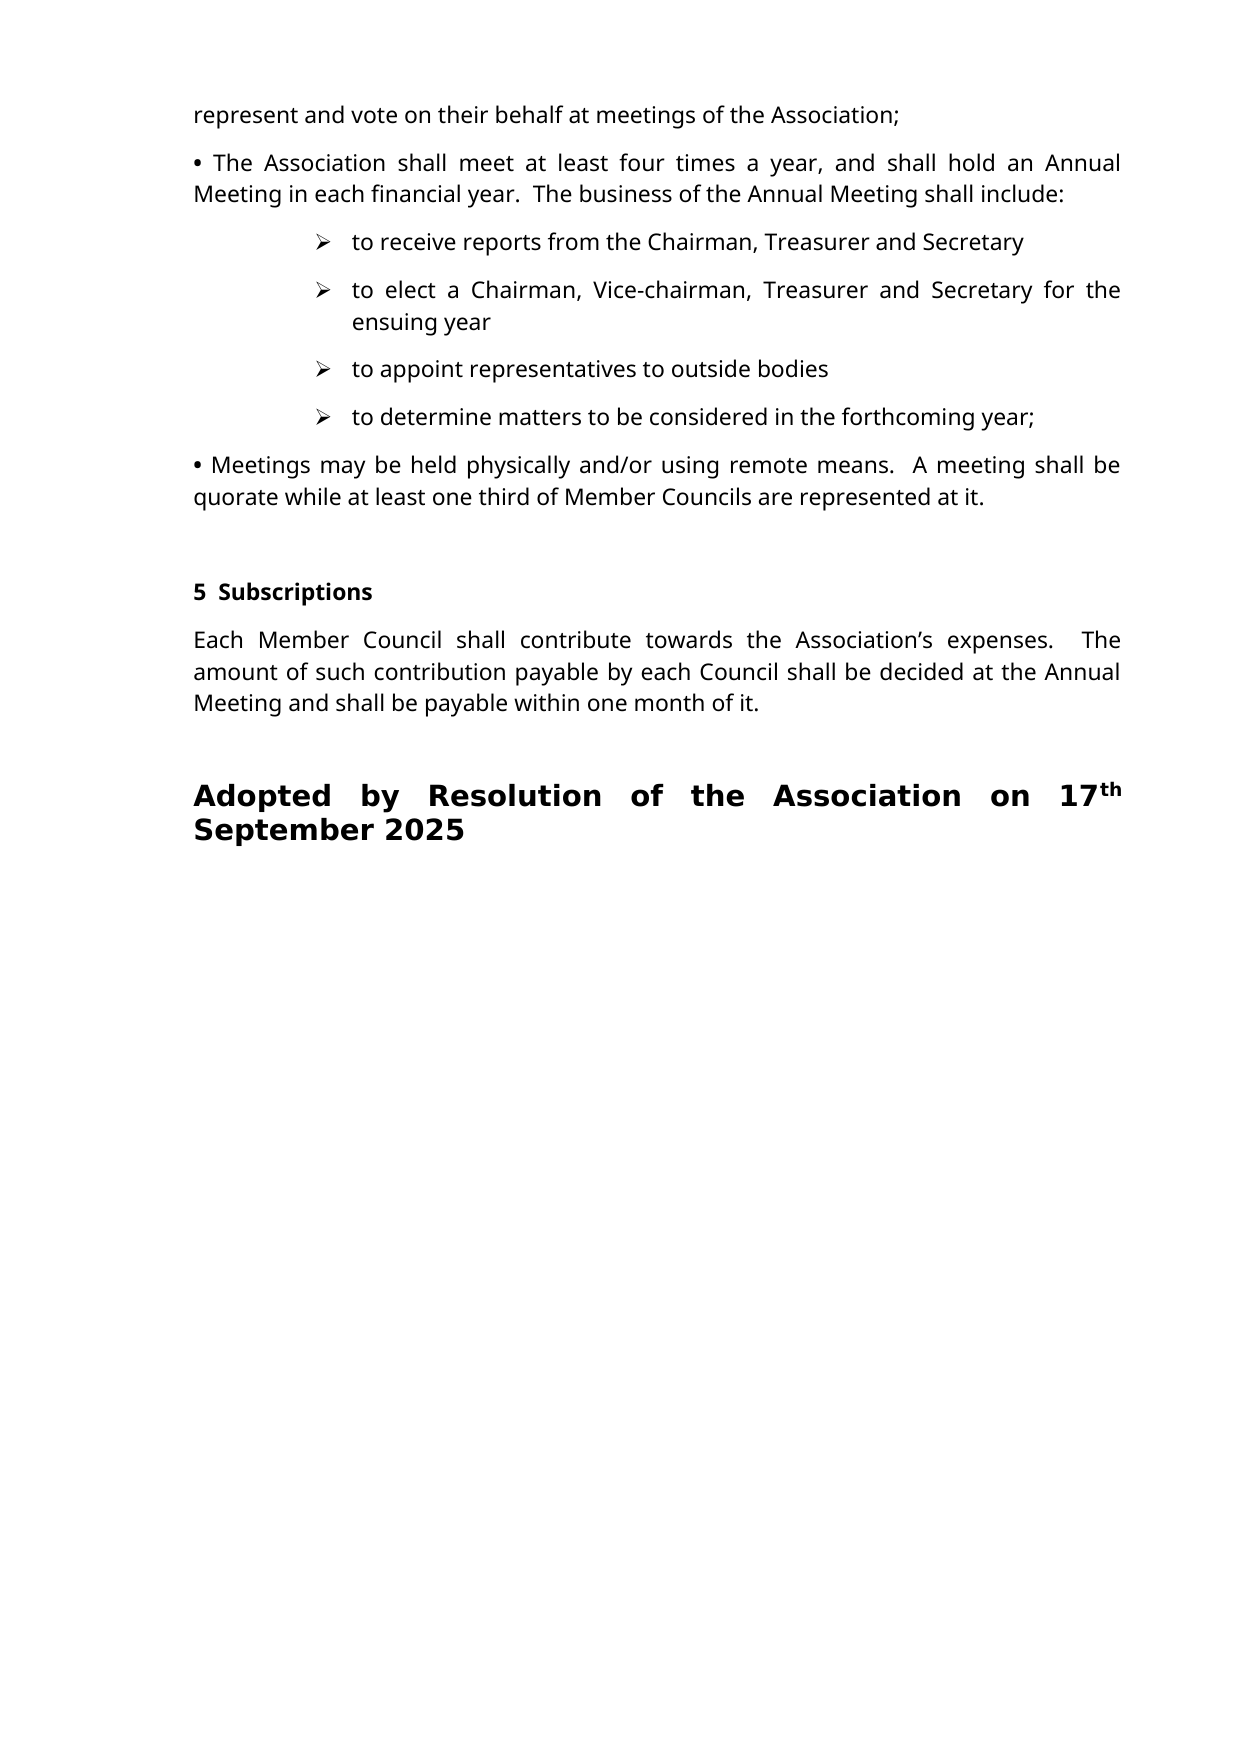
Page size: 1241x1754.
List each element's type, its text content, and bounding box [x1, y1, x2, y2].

list to appoint representatives to outside bodies [314, 353, 1122, 385]
list to determine matters to be considered in the forthcoming year; [314, 401, 1122, 433]
list represent and vote on their behalf at meetings of the Association; [193, 99, 1122, 131]
list • Meetings may be held physically and/or using remote means. A meeting shall be quorate while at least one third of Member Councils are represented at it. [193, 449, 1122, 512]
list • The Association shall meet at least four times a year, and shall hold an Annual Meeting in each financial year. The business of the Annual Meeting shall include: [193, 147, 1122, 210]
list Each Member Council shall contribute towards the Association’s expenses. The amount of such contribution payable by each Council shall be decided at the Annual Meeting and shall be payable within one month of it. [193, 624, 1122, 718]
list to elect a Chairman, Vice-chairman, Treasurer and Secretary for the ensuing year [314, 274, 1122, 337]
list to receive reports from the Chairman, Treasurer and Secretary [314, 226, 1122, 258]
list 5 Subscriptions [193, 576, 1122, 608]
list Adopted by Resolution of the Association on 17th September 2025 [193, 779, 1122, 847]
